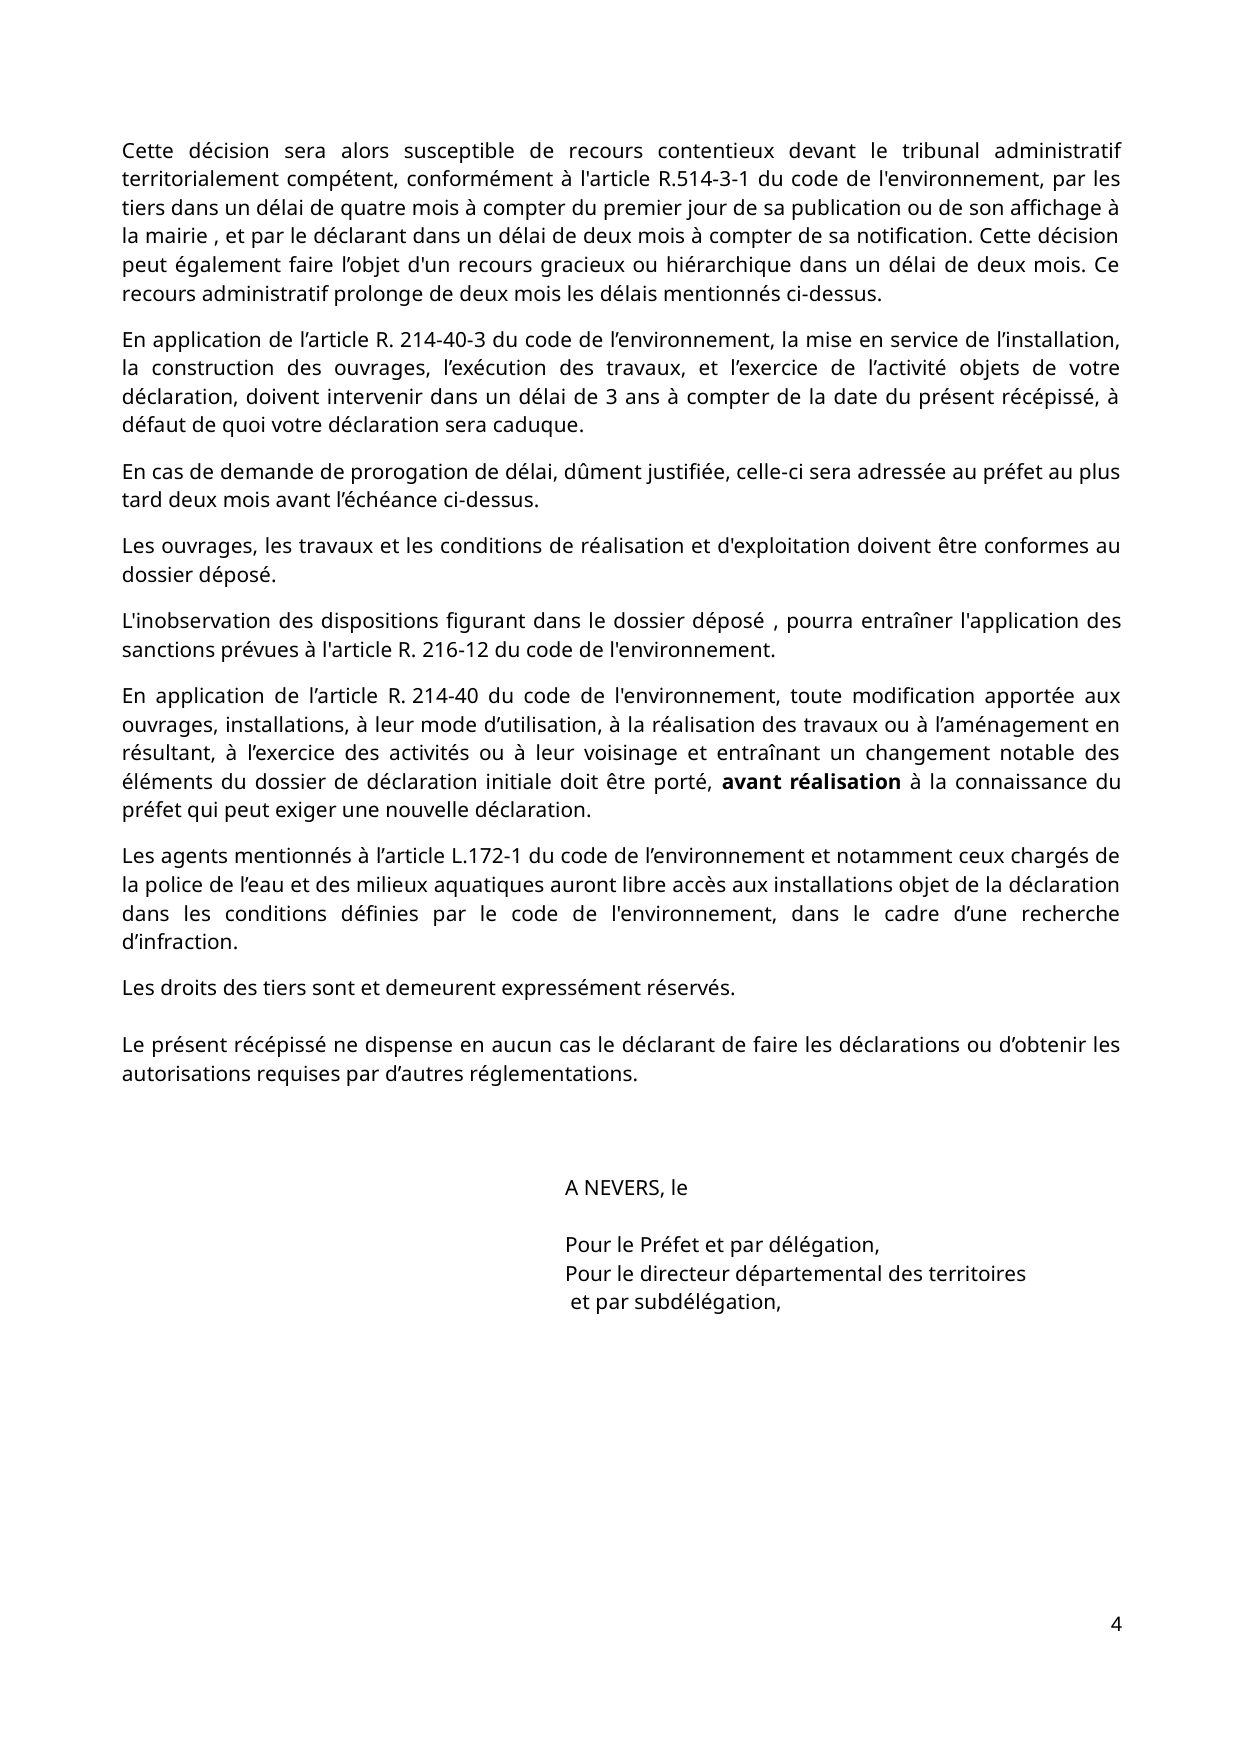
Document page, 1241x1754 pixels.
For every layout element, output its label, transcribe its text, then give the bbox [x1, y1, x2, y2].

text En application de l’article R. 214-40-3 du code de l’environnement, la mise en service de l’installation, la construction des ouvrages, l’exécution des travaux, et l’exercice de l’activité objets de votre déclaration, doivent intervenir dans un délai de 3 ans à compter de la date du présent récépissé, à défaut de quoi votre déclaration sera caduque. [122, 325, 1122, 439]
text A NEVERS, le [122, 1173, 1122, 1202]
text Les ouvrages, les travaux et les conditions de réalisation et d'exploitation doivent être conformes au dossier déposé. [122, 531, 1122, 588]
text Les agents mentionnés à l’article L.172-1 du code de l’environnement et notamment ceux chargés de la police de l’eau et des milieux aquatiques auront libre accès aux installations objet de la déclaration dans les conditions définies par le code de l'environnement, dans le cadre d’une recherche d’infraction. [122, 841, 1122, 956]
text L'inobservation des dispositions figurant dans le dossier déposé , pourra entraîner l'application des sanctions prévues à l'article R. 216-12 du code de l'environnement. [122, 606, 1122, 663]
text Pour le directeur départemental des territoires [122, 1259, 1122, 1287]
text Cette décision sera alors susceptible de recours contentieux devant le tribunal administratif territorialement compétent, conformément à l'article R.514-3-1 du code de l'environnement, par les tiers dans un délai de quatre mois à compter du premier jour de sa publication ou de son affichage à la mairie , et par le déclarant dans un délai de deux mois à compter de sa notification. Cette décision peut également faire l’objet d'un recours gracieux ou hiérarchique dans un délai de deux mois. Ce recours administratif prolonge de deux mois les délais mentionnés ci-dessus. [122, 136, 1122, 307]
text Le présent récépissé ne dispense en aucun cas le déclarant de faire les déclarations ou d’obtenir les autorisations requises par d’autres réglementations. [122, 1030, 1122, 1087]
text Les droits des tiers sont et demeurent expressément réservés. [122, 973, 1122, 1002]
text En cas de demande de prorogation de délai, dûment justifiée, celle-ci sera adressée au préfet au plus tard deux mois avant l’échéance ci-dessus. [122, 457, 1122, 514]
text et par subdélégation, [122, 1287, 1122, 1316]
text Pour le Préfet et par délégation, [122, 1230, 1122, 1259]
text En application de l’article R. 214-40 du code de l'environnement, toute modification apportée aux ouvrages, installations, à leur mode d’utilisation, à la réalisation des travaux ou à l’aménagement en résultant, à l’exercice des activités ou à leur voisinage et entraînant un changement notable des éléments du dossier de déclaration initiale doit être porté, avant réalisation à la connaissance du préfet qui peut exiger une nouvelle déclaration. [122, 681, 1122, 824]
